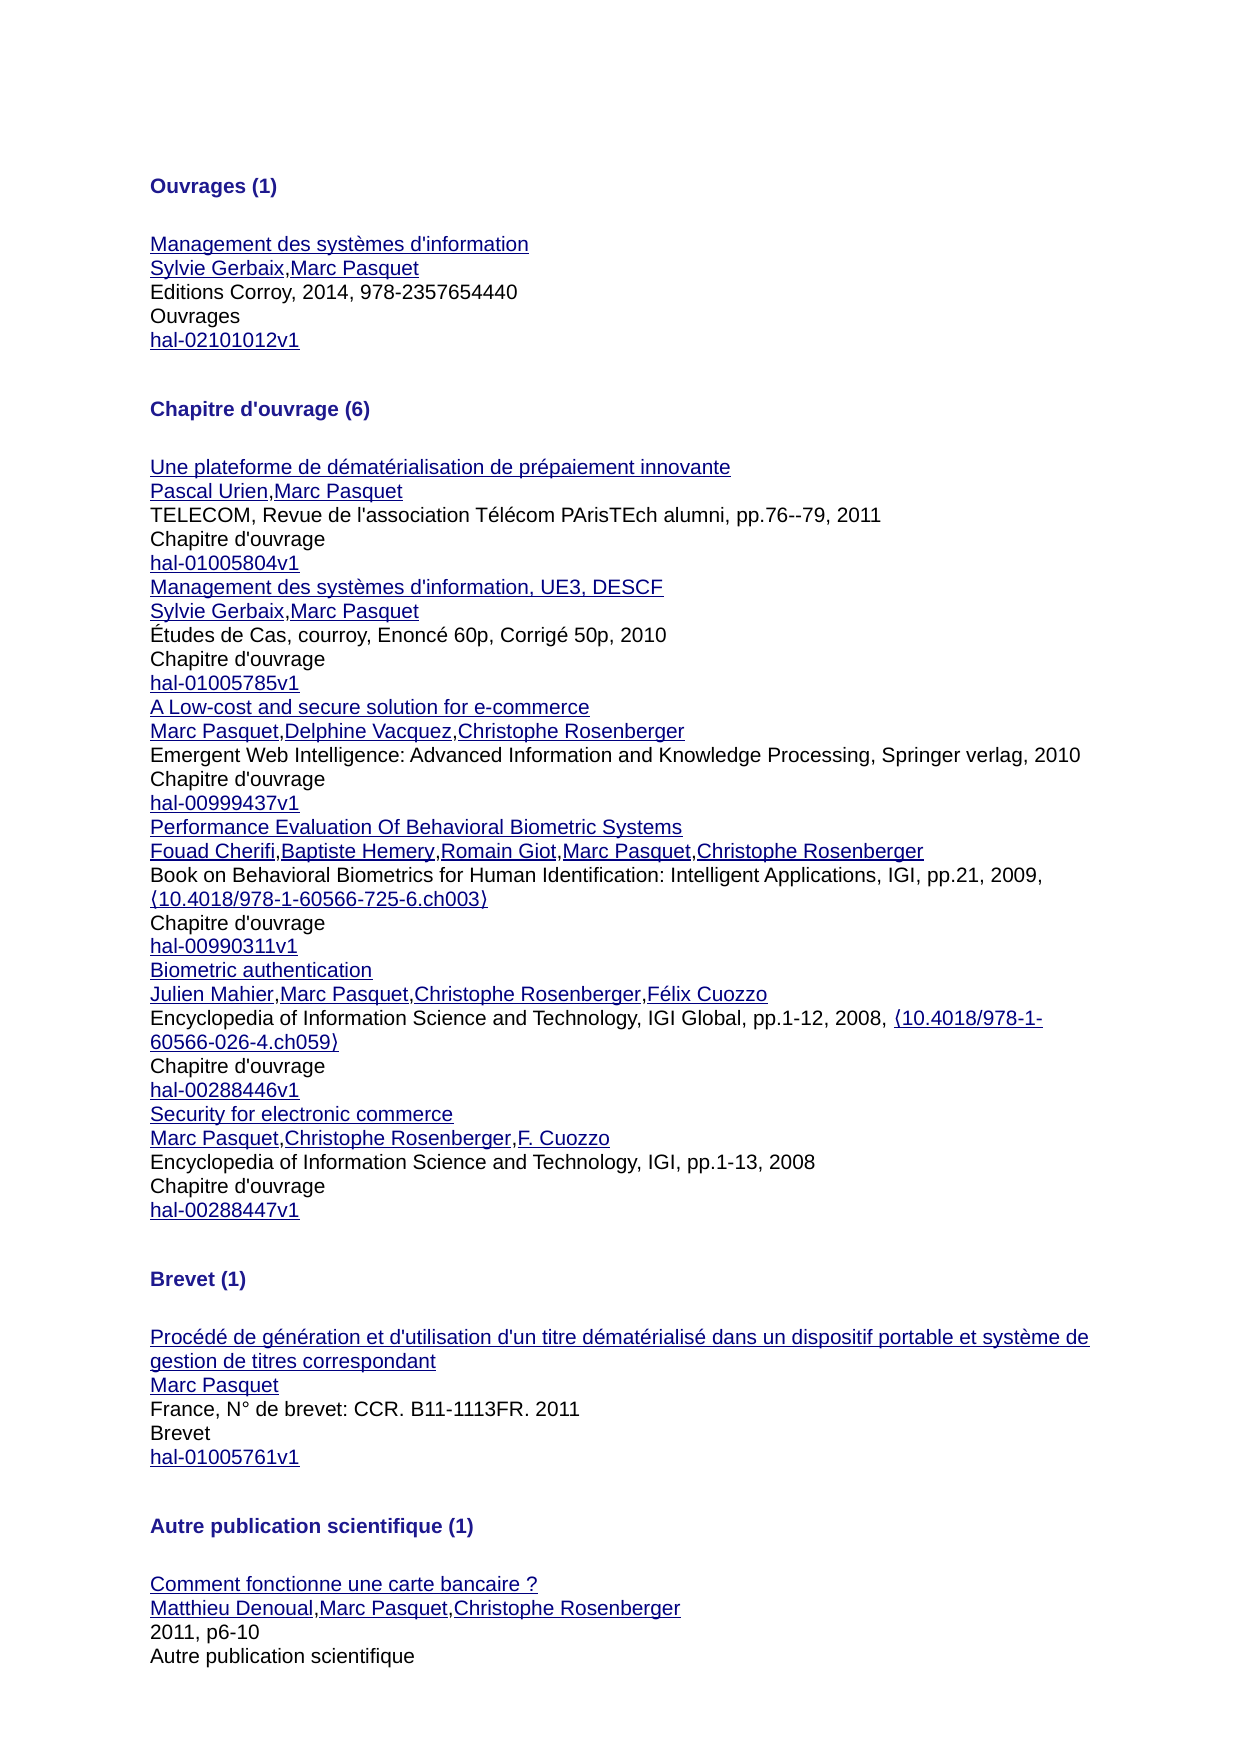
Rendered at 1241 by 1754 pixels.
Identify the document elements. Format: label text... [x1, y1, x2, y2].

subtitle Autre publication scientifique (1) [150, 1513, 1090, 1537]
table_cell Security for electronic commerce Marc Pasquet,Christophe Rosenberger,F. Cuozzo Encyclopedia of Information Science and Technology, IGI, pp.1-13, 2008 Chapitre d'ouvrage hal-00288447v1 [150, 1102, 1090, 1222]
subtitle Chapitre d'ouvrage (6) [150, 397, 1090, 421]
table_header gestion de titres correspondant Marc Pasquet France, N° de brevet: CCR. B11-1113FR. 2011 Brevet hal-01005761v1 [150, 1347, 1090, 1469]
table_header Une plateforme de dématérialisation de prépaiement innovante Pascal Urien,Marc Pasquet TELECOM, Revue de l'association Télécom PArisTEch alumni, pp.76--79, 2011 Chapitre d'ouvrage hal-01005804v1 [150, 455, 1090, 575]
table_header Management des systèmes d'information Sylvie Gerbaix,Marc Pasquet Editions Corroy, 2014, 978-2357654440 Ouvrages hal-02101012v1 [150, 232, 1090, 352]
table_cell Management des systèmes d'information, UE3, DESCF Sylvie Gerbaix,Marc Pasquet Études de Cas, courroy, Enoncé 60p, Corrigé 50p, 2010 Chapitre d'ouvrage hal-01005785v1 [150, 575, 1090, 695]
table_header Procédé de génération et d'utilisation d'un titre dématérialisé dans un dispositif portable et système de [150, 1325, 1090, 1346]
table_cell Biometric authentication Julien Mahier,Marc Pasquet,Christophe Rosenberger,Félix Cuozzo Encyclopedia of Information Science and Technology, IGI Global, pp.1-12, 2008, ⟨10.4018/978-1-60566-026-4.ch059⟩ Chapitre d'ouvrage hal-00288446v1 [150, 958, 1090, 1102]
table_cell Performance Evaluation Of Behavioral Biometric Systems Fouad Cherifi,Baptiste Hemery,Romain Giot,Marc Pasquet,Christophe Rosenberger Book on Behavioral Biometrics for Human Identification: Intelligent Applications, IGI, pp.21, 2009, ⟨10.4018/978-1-60566-725-6.ch003⟩ Chapitre d'ouvrage hal-00990311v1 [150, 815, 1090, 958]
table_cell A Low-cost and secure solution for e-commerce Marc Pasquet,Delphine Vacquez,Christophe Rosenberger Emergent Web Intelligence: Advanced Information and Knowledge Processing, Springer verlag, 2010 Chapitre d'ouvrage hal-00999437v1 [150, 695, 1090, 814]
subtitle Ouvrages (1) [150, 174, 1090, 198]
subtitle Brevet (1) [150, 1267, 1090, 1291]
table_header Comment fonctionne une carte bancaire ? Matthieu Denoual,Marc Pasquet,Christophe Rosenberger 2011, p6-10 Autre publication scientifique [150, 1572, 1090, 1668]
